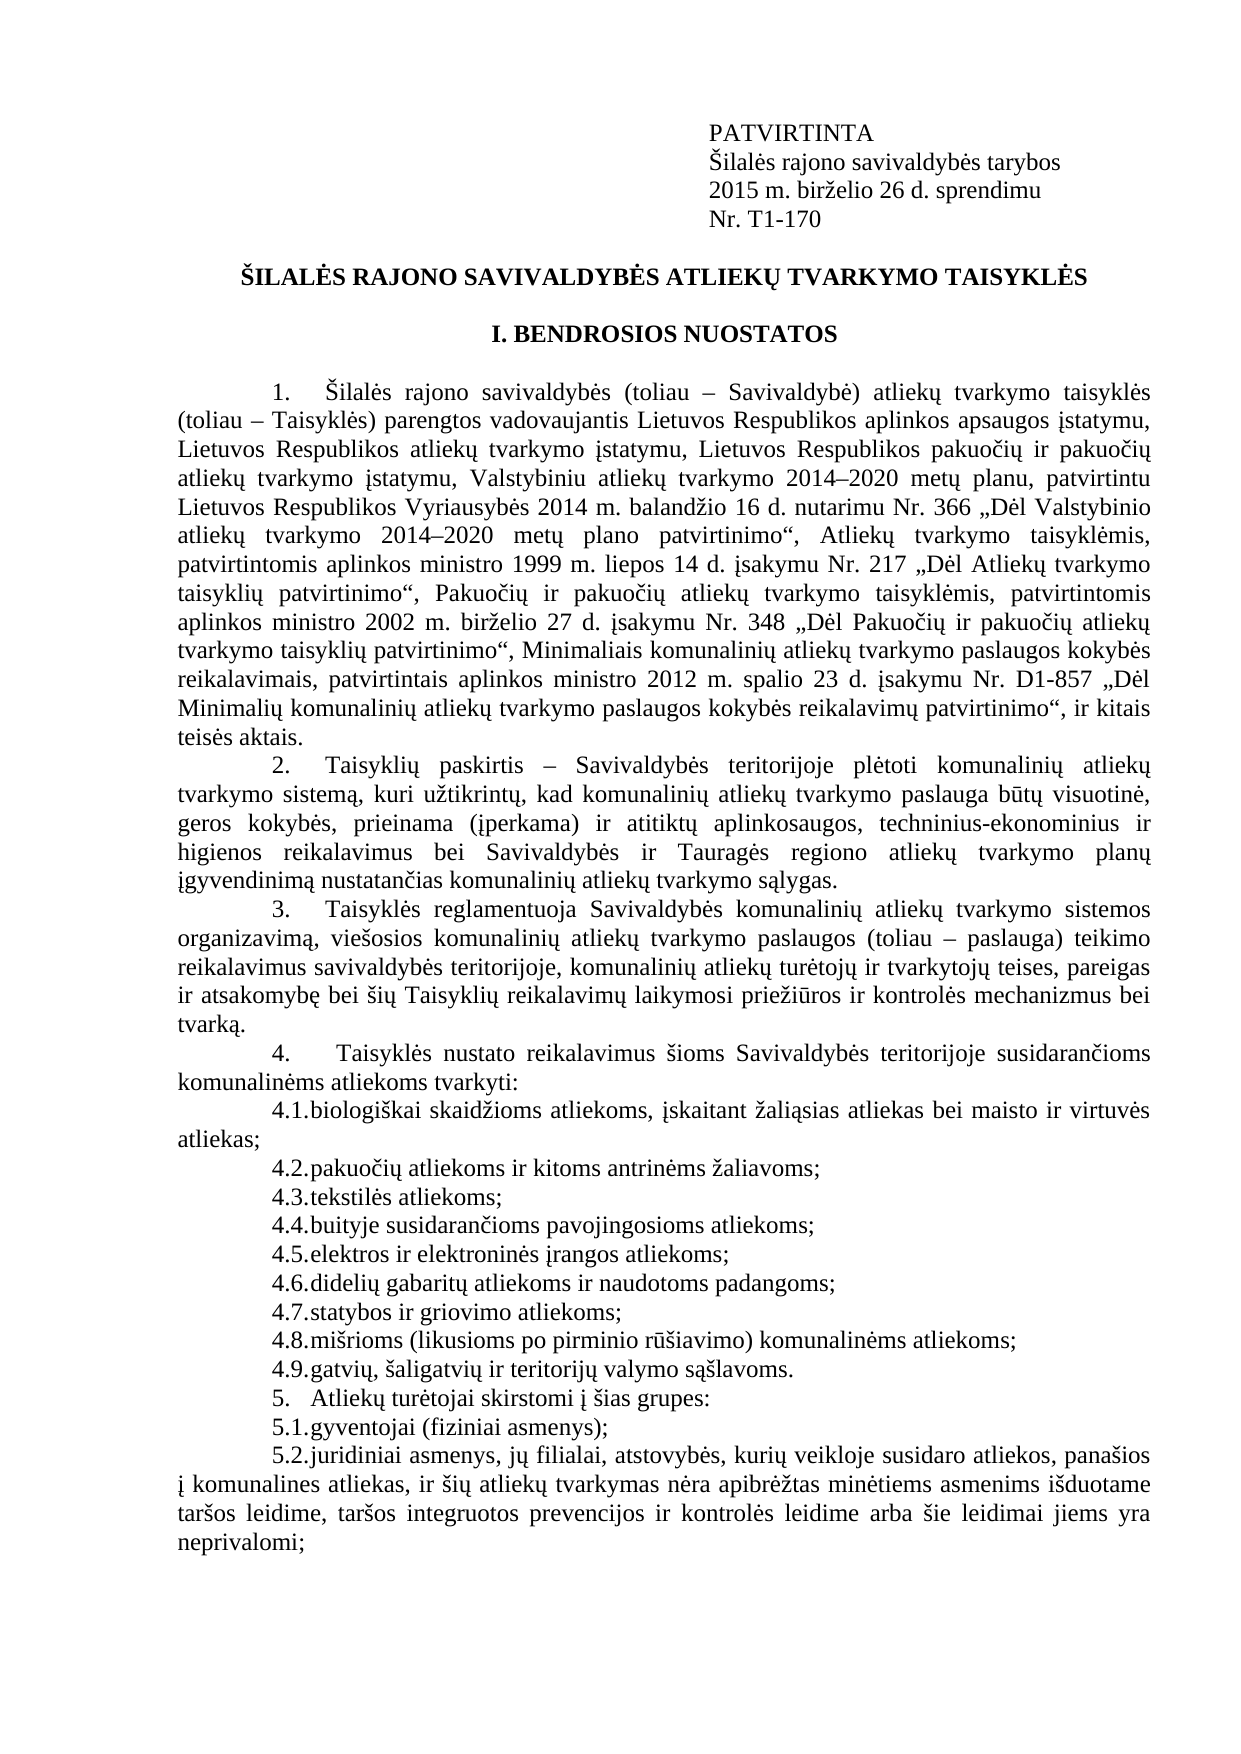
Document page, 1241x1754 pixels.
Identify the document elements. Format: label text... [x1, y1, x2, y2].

text 5.2. juridiniai asmenys, jų filialai, atstovybės, kurių veikloje susidaro atliekos, panašios į komunalines atliekas, ir šių atliekų tvarkymas nėra apibrėžtas minėtiems asmenims išduotame taršos leidime, taršos integruotos prevencijos ir kontrolės leidime arba šie leidimai jiems yra neprivalomi; [177, 1441, 1152, 1556]
text 4.1. biologiškai skaidžioms atliekoms, įskaitant žaliąsias atliekas bei maisto ir virtuvės atliekas; [177, 1096, 1152, 1153]
text 4.3. tekstilės atliekoms; [177, 1182, 1152, 1211]
text 5. Atliekų turėtojai skirstomi į šias grupes: [177, 1383, 1152, 1412]
text Nr. T1-170 [709, 204, 1152, 233]
text 4.8. mišrioms (likusioms po pirminio rūšiavimo) komunalinėms atliekoms; [177, 1326, 1152, 1354]
text 4.4. buityje susidarančioms pavojingosioms atliekoms; [177, 1211, 1152, 1239]
text 4.7. statybos ir griovimo atliekoms; [177, 1297, 1152, 1326]
text 2015 m. birželio 26 d. sprendimu [709, 176, 1152, 204]
text 1. Šilalės rajono savivaldybės (toliau – Savivaldybė) atliekų tvarkymo taisyklės (toliau – Taisyklės) parengtos vadovaujantis Lietuvos Respublikos aplinkos apsaugos įstatymu, Lietuvos Respublikos atliekų tvarkymo įstatymu, Lietuvos Respublikos pakuočių ir pakuočių atliekų tvarkymo įstatymu, Valstybiniu atliekų tvarkymo 2014–2020 metų planu, patvirtintu Lietuvos Respublikos Vyriausybės 2014 m. balandžio 16 d. nutarimu Nr. 366 „Dėl Valstybinio atliekų tvarkymo 2014–2020 metų plano patvirtinimo“, Atliekų tvarkymo taisyklėmis, patvirtintomis aplinkos ministro 1999 m. liepos 14 d. įsakymu Nr. 217 „Dėl Atliekų tvarkymo taisyklių patvirtinimo“, Pakuočių ir pakuočių atliekų tvarkymo taisyklėmis, patvirtintomis aplinkos ministro 2002 m. birželio 27 d. įsakymu Nr. 348 „Dėl Pakuočių ir pakuočių atliekų tvarkymo taisyklių patvirtinimo“, Minimaliais komunalinių atliekų tvarkymo paslaugos kokybės reikalavimais, patvirtintais aplinkos ministro 2012 m. spalio 23 d. įsakymu Nr. D1-857 „Dėl Minimalių komunalinių atliekų tvarkymo paslaugos kokybės reikalavimų patvirtinimo“, ir kitais teisės aktais. [177, 377, 1152, 751]
text 4.6. didelių gabaritų atliekoms ir naudotoms padangoms; [177, 1268, 1152, 1297]
text PATVIRTINTA [709, 118, 1152, 147]
text ŠILALĖS RAJONO SAVIVALDYBĖS ATLIEKŲ TVARKYMO TAISYKLĖS [177, 262, 1152, 291]
text 3. Taisyklės reglamentuoja Savivaldybės komunalinių atliekų tvarkymo sistemos organizavimą, viešosios komunalinių atliekų tvarkymo paslaugos (toliau – paslauga) teikimo reikalavimus savivaldybės teritorijoje, komunalinių atliekų turėtojų ir tvarkytojų teises, pareigas ir atsakomybę bei šių Taisyklių reikalavimų laikymosi priežiūros ir kontrolės mechanizmus bei tvarką. [177, 894, 1152, 1038]
text 4. Taisyklės nustato reikalavimus šioms Savivaldybės teritorijoje susidarančioms komunalinėms atliekoms tvarkyti: [177, 1038, 1152, 1096]
text I. BENDROSIOS NUOSTATOS [177, 319, 1152, 348]
text 4.5. elektros ir elektroninės įrangos atliekoms; [177, 1239, 1152, 1268]
text 5.1. gyventojai (fiziniai asmenys); [177, 1412, 1152, 1441]
text 2. Taisyklių paskirtis – Savivaldybės teritorijoje plėtoti komunalinių atliekų tvarkymo sistemą, kuri užtikrintų, kad komunalinių atliekų tvarkymo paslauga būtų visuotinė, geros kokybės, prieinama (įperkama) ir atitiktų aplinkosaugos, techninius-ekonominius ir higienos reikalavimus bei Savivaldybės ir Tauragės regiono atliekų tvarkymo planų įgyvendinimą nustatančias komunalinių atliekų tvarkymo sąlygas. [177, 751, 1152, 894]
text 4.9. gatvių, šaligatvių ir teritorijų valymo sąšlavoms. [177, 1354, 1152, 1383]
text Šilalės rajono savivaldybės tarybos [709, 147, 1152, 176]
text 4.2. pakuočių atliekoms ir kitoms antrinėms žaliavoms; [177, 1153, 1152, 1182]
